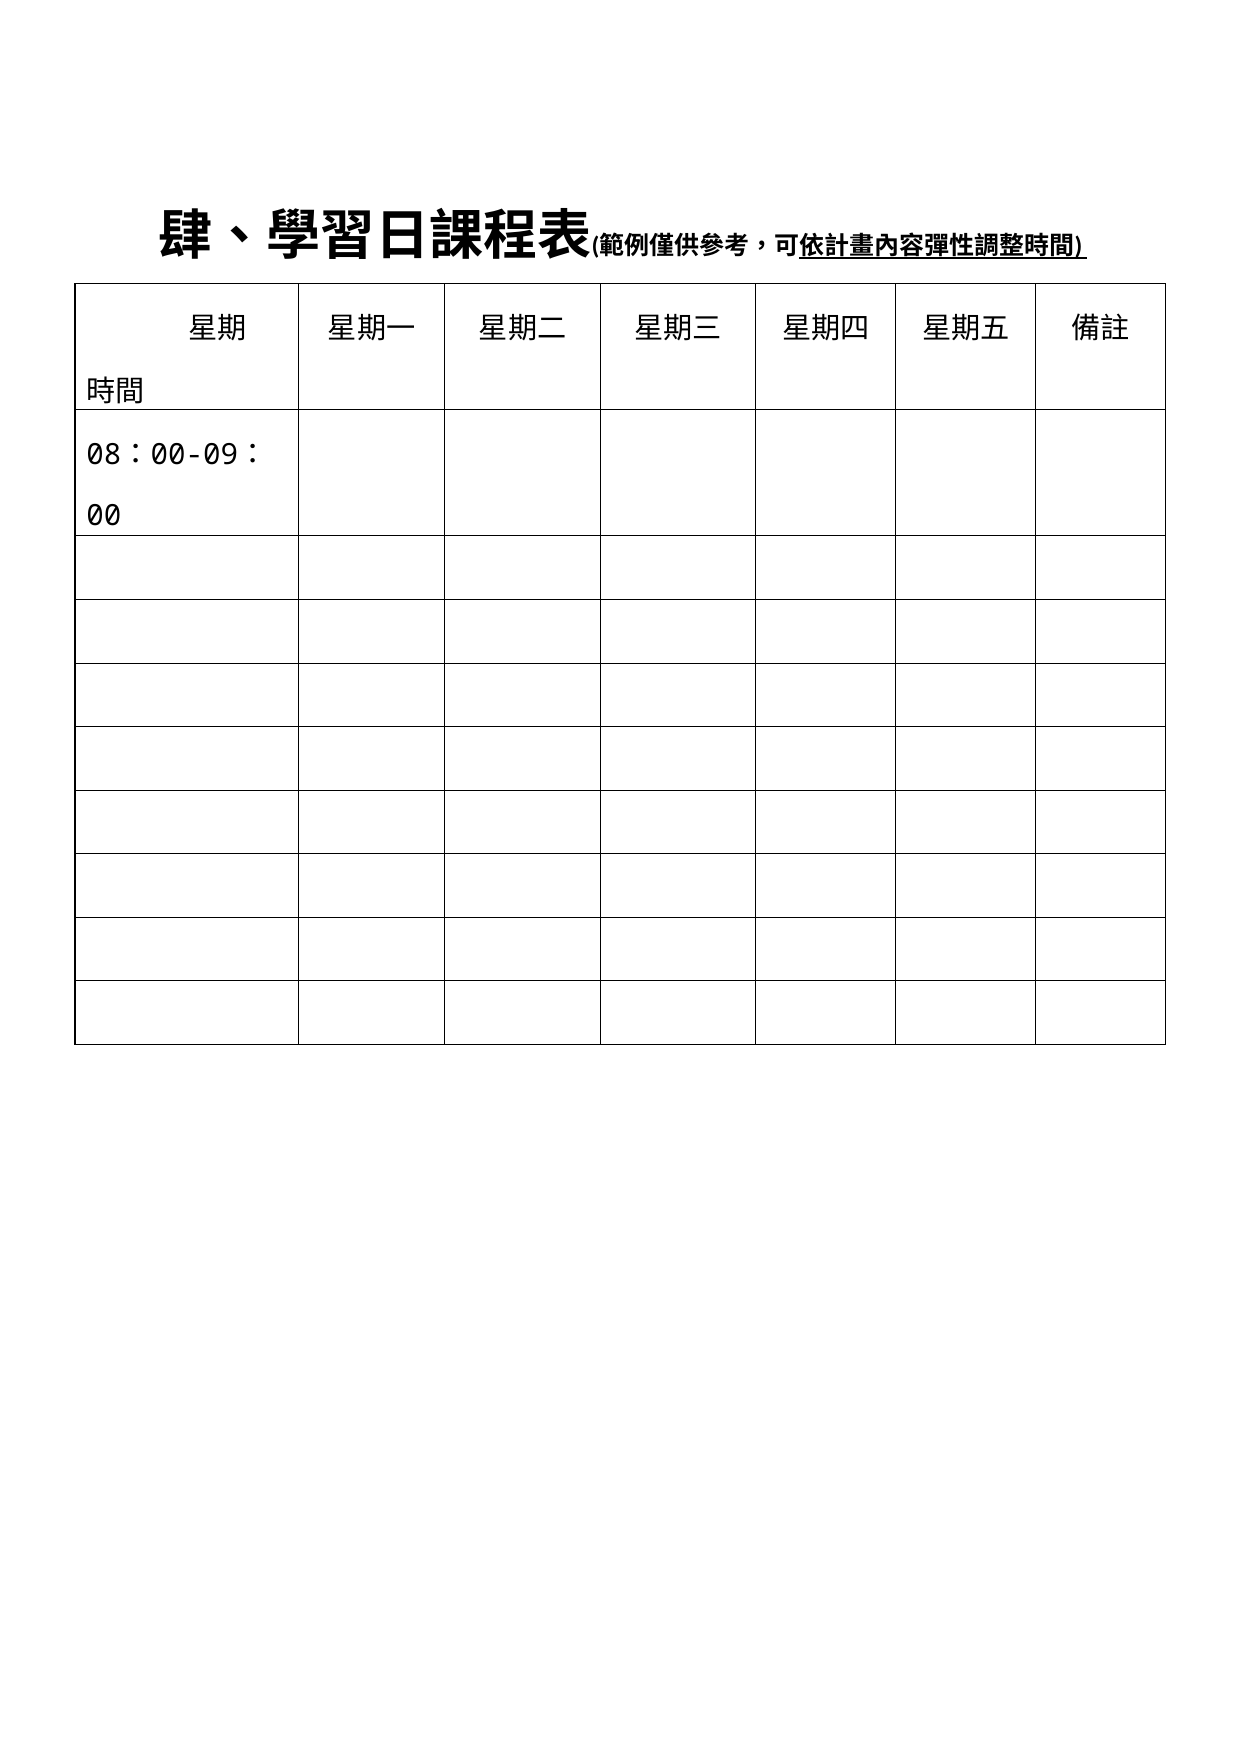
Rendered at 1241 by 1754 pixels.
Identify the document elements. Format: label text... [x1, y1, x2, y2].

table_cell [445, 536, 600, 599]
table_cell [601, 600, 755, 662]
table_cell [896, 791, 1035, 853]
table_cell [299, 854, 444, 917]
table_cell [1036, 664, 1165, 726]
table_cell [756, 727, 895, 789]
table_header 星期四 [756, 284, 895, 409]
table_cell [1036, 981, 1165, 1044]
table_cell [896, 918, 1035, 980]
table_cell [76, 536, 298, 599]
table_cell [601, 410, 755, 535]
table_cell [756, 918, 895, 980]
table_cell [756, 981, 895, 1044]
table_cell [76, 791, 298, 853]
table_cell 08：00-09：00 [76, 410, 298, 535]
table_cell [445, 854, 600, 917]
table_cell [756, 410, 895, 535]
table_cell [601, 854, 755, 917]
table_cell [76, 918, 298, 980]
table_cell [1036, 727, 1165, 789]
text 肆、學習日課程表(範例僅供參考，可依計畫內容彈性調整時間) [75, 158, 1165, 283]
table_cell [601, 727, 755, 789]
table_header 星期 時間 [76, 284, 298, 409]
table_cell [756, 536, 895, 599]
table_cell [445, 791, 600, 853]
table_cell [1036, 600, 1165, 662]
table_cell [1036, 854, 1165, 917]
table_cell [445, 410, 600, 535]
table_header 星期二 [445, 284, 600, 409]
table_cell [756, 600, 895, 662]
table_header 備註 [1036, 284, 1165, 409]
table_cell [756, 791, 895, 853]
table_cell [1036, 536, 1165, 599]
table_header 星期三 [601, 284, 755, 409]
table_header 星期一 [299, 284, 444, 409]
table_cell [445, 981, 600, 1044]
table_cell [1036, 918, 1165, 980]
table_cell [896, 727, 1035, 789]
table_cell [299, 727, 444, 789]
table_cell [299, 600, 444, 662]
table_cell [76, 664, 298, 726]
table_cell [601, 664, 755, 726]
table_cell [896, 410, 1035, 535]
table_cell [445, 918, 600, 980]
table_cell [299, 918, 444, 980]
table_cell [601, 918, 755, 980]
table_cell [299, 410, 444, 535]
table_cell [896, 536, 1035, 599]
table_cell [299, 664, 444, 726]
table_cell [445, 664, 600, 726]
table_cell [756, 664, 895, 726]
table_cell [1036, 791, 1165, 853]
table_cell [601, 536, 755, 599]
table_cell [299, 981, 444, 1044]
table_cell [1036, 410, 1165, 535]
table_cell [896, 600, 1035, 662]
table_cell [756, 854, 895, 917]
table_cell [299, 791, 444, 853]
table_cell [896, 664, 1035, 726]
table_cell [601, 791, 755, 853]
table_cell [896, 854, 1035, 917]
table_cell [445, 727, 600, 789]
table_cell [76, 727, 298, 789]
table_cell [896, 981, 1035, 1044]
table_header 星期五 [896, 284, 1035, 409]
table_cell [76, 600, 298, 662]
table_cell [601, 981, 755, 1044]
table_cell [76, 854, 298, 917]
table_cell [299, 536, 444, 599]
table_cell [76, 981, 298, 1044]
table_cell [445, 600, 600, 662]
